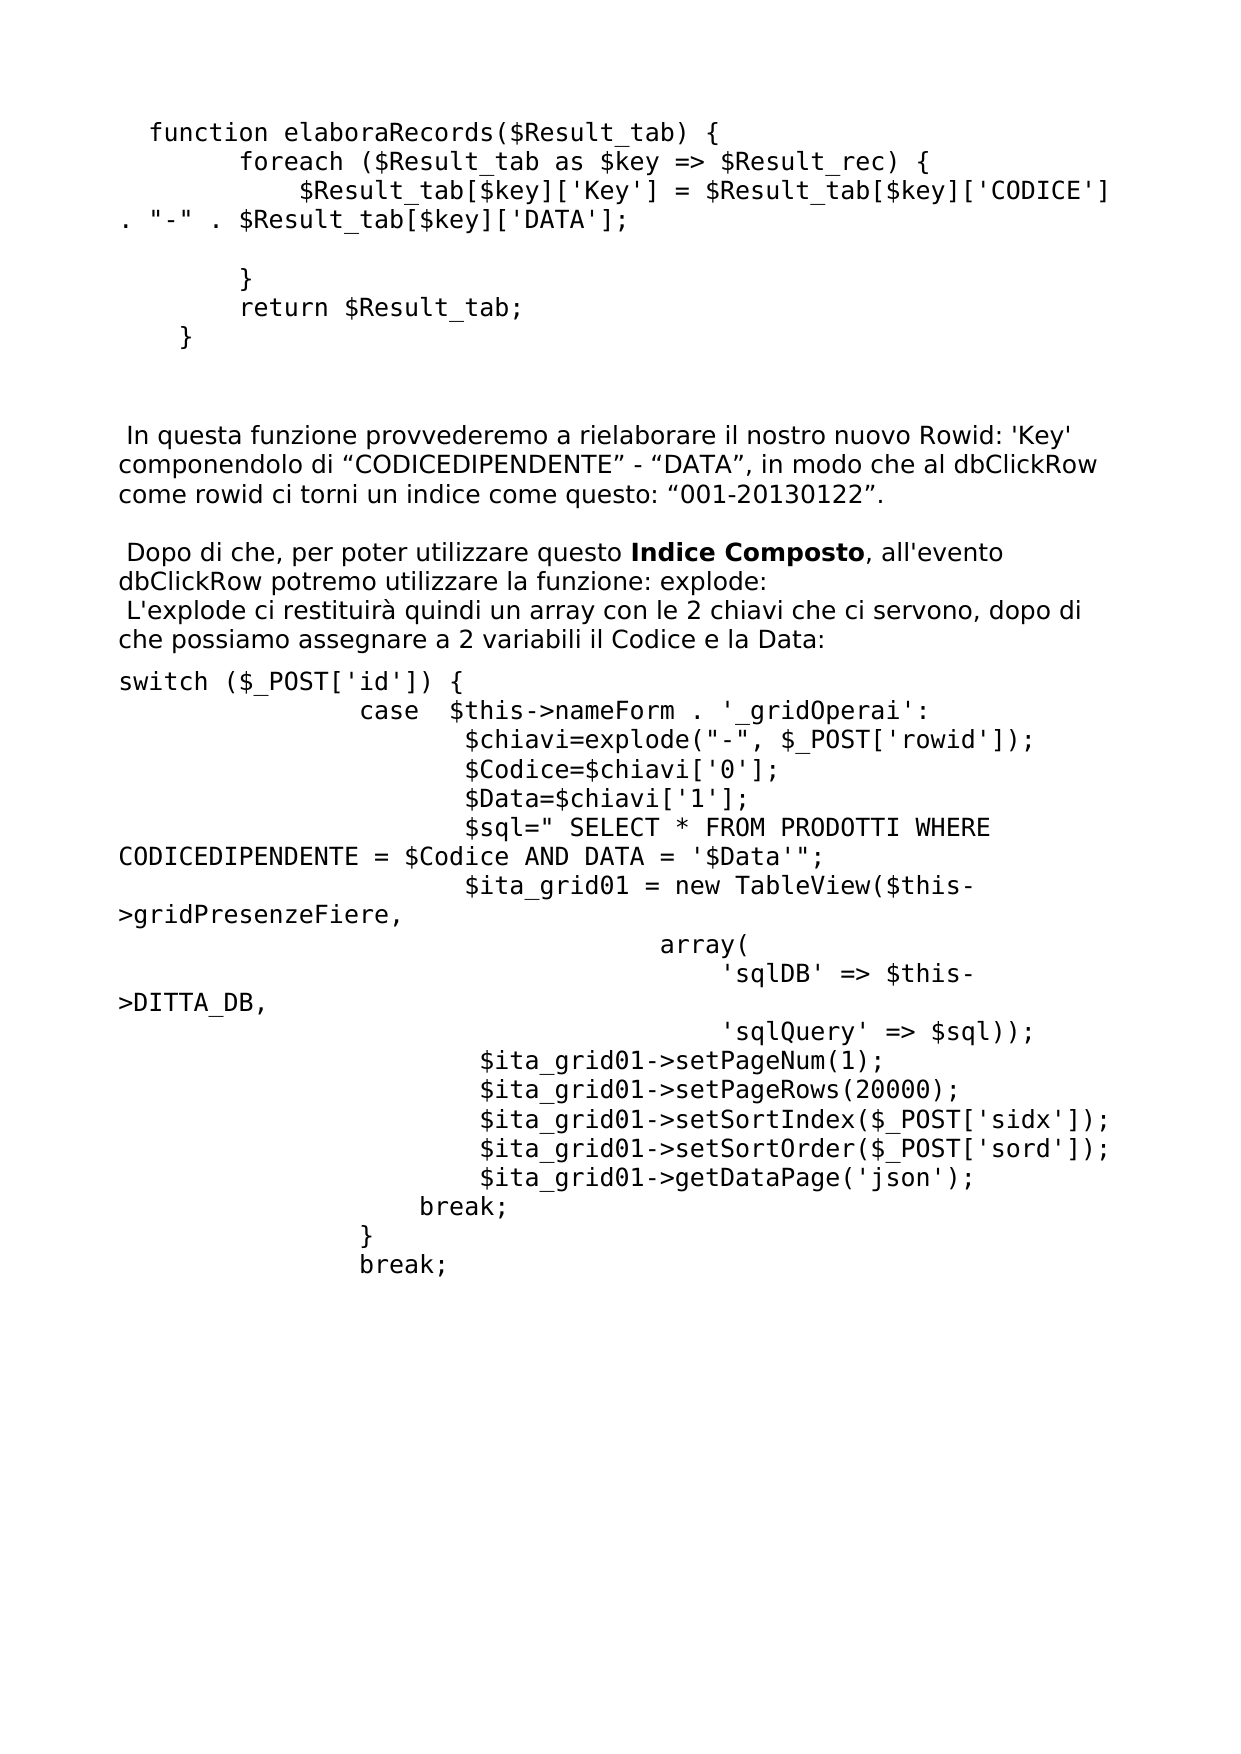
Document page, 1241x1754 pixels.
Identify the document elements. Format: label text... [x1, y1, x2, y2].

text In questa funzione provvederemo a rielaborare il nostro nuovo Rowid: 'Key' componendolo di “CODICEDIPENDENTE” - “DATA”, in modo che al dbClickRow come rowid ci torni un indice come questo: “001-20130122”. Dopo di che, per poter utilizzare questo Indice Composto, all'evento dbClickRow potremo utilizzare la funzione: explode: L'explode ci restituirà quindi un array con le 2 chiavi che ci servono, dopo di che possiamo assegnare a 2 variabili il Codice e la Data: [118, 392, 1122, 655]
text switch ($_POST['id']) { case $this->nameForm . '_gridOperai': $chiavi=explode("-", $_POST['rowid']); $Codice=$chiavi['0']; $Data=$chiavi['1']; $sql=" SELECT * FROM PRODOTTI WHERE CODICEDIPENDENTE = $Codice AND DATA = '$Data'"; $ita_grid01 = new TableView($this->gridPresenzeFiere, array( 'sqlDB' => $this->DITTA_DB, 'sqlQuery' => $sql)); $ita_grid01->setPageNum(1); $ita_grid01->setPageRows(20000); $ita_grid01->setSortIndex($_POST['sidx']); $ita_grid01->setSortOrder($_POST['sord']); $ita_grid01->getDataPage('json'); break; } break; [118, 667, 1122, 1280]
text function elaboraRecords($Result_tab) { foreach ($Result_tab as $key => $Result_rec) { $Result_tab[$key]['Key'] = $Result_tab[$key]['CODICE'] . "-" . $Result_tab[$key]['DATA']; } return $Result_tab; } [118, 118, 1122, 381]
